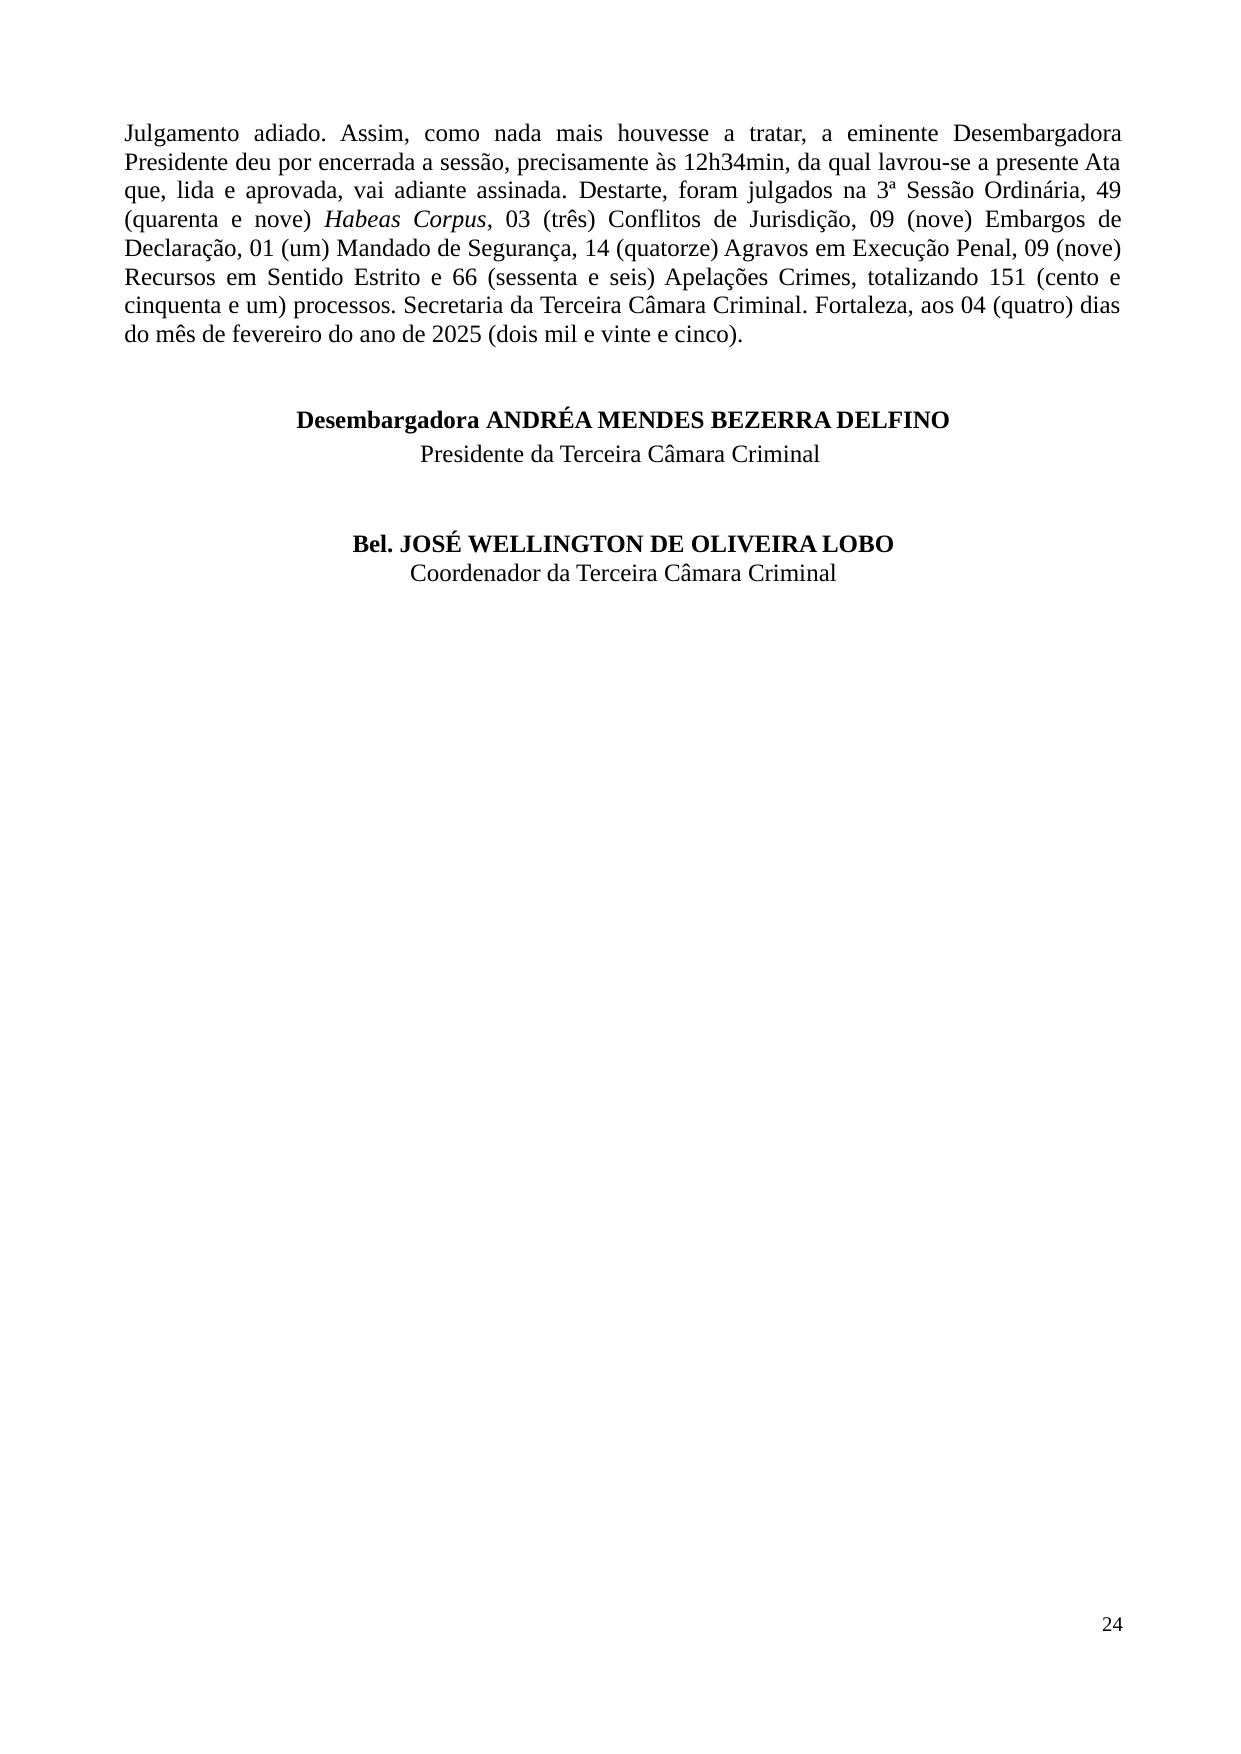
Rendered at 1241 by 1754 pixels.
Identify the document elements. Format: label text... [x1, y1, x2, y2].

text Coordenador da Terceira Câmara Criminal [124, 558, 1122, 587]
text Desembargadora ANDRÉA MENDES BEZERRA DELFINO [124, 406, 1122, 434]
text Bel. JOSÉ WELLINGTON DE OLIVEIRA LOBO [124, 529, 1122, 558]
text Julgamento adiado. Assim, como nada mais houvesse a tratar, a eminente Desembargadora Presidente deu por encerrada a sessão, precisamente às 12h34min, da qual lavrou-se a presente Ata que, lida e aprovada, vai adiante assinada. Destarte, foram julgados na 3ª Sessão Ordinária, 49 (quarenta e nove) Habeas Corpus, 03 (três) Conflitos de Jurisdição, 09 (nove) Embargos de Declaração, 01 (um) Mandado de Segurança, 14 (quatorze) Agravos em Execução Penal, 09 (nove) Recursos em Sentido Estrito e 66 (sessenta e seis) Apelações Crimes, totalizando 151 (cento e cinquenta e um) processos. Secretaria da Terceira Câmara Criminal. Fortaleza, aos 04 (quatro) dias do mês de fevereiro do ano de 2025 (dois mil e vinte e cinco). [124, 118, 1122, 348]
text Presidente da Terceira Câmara Criminal [124, 439, 1122, 467]
